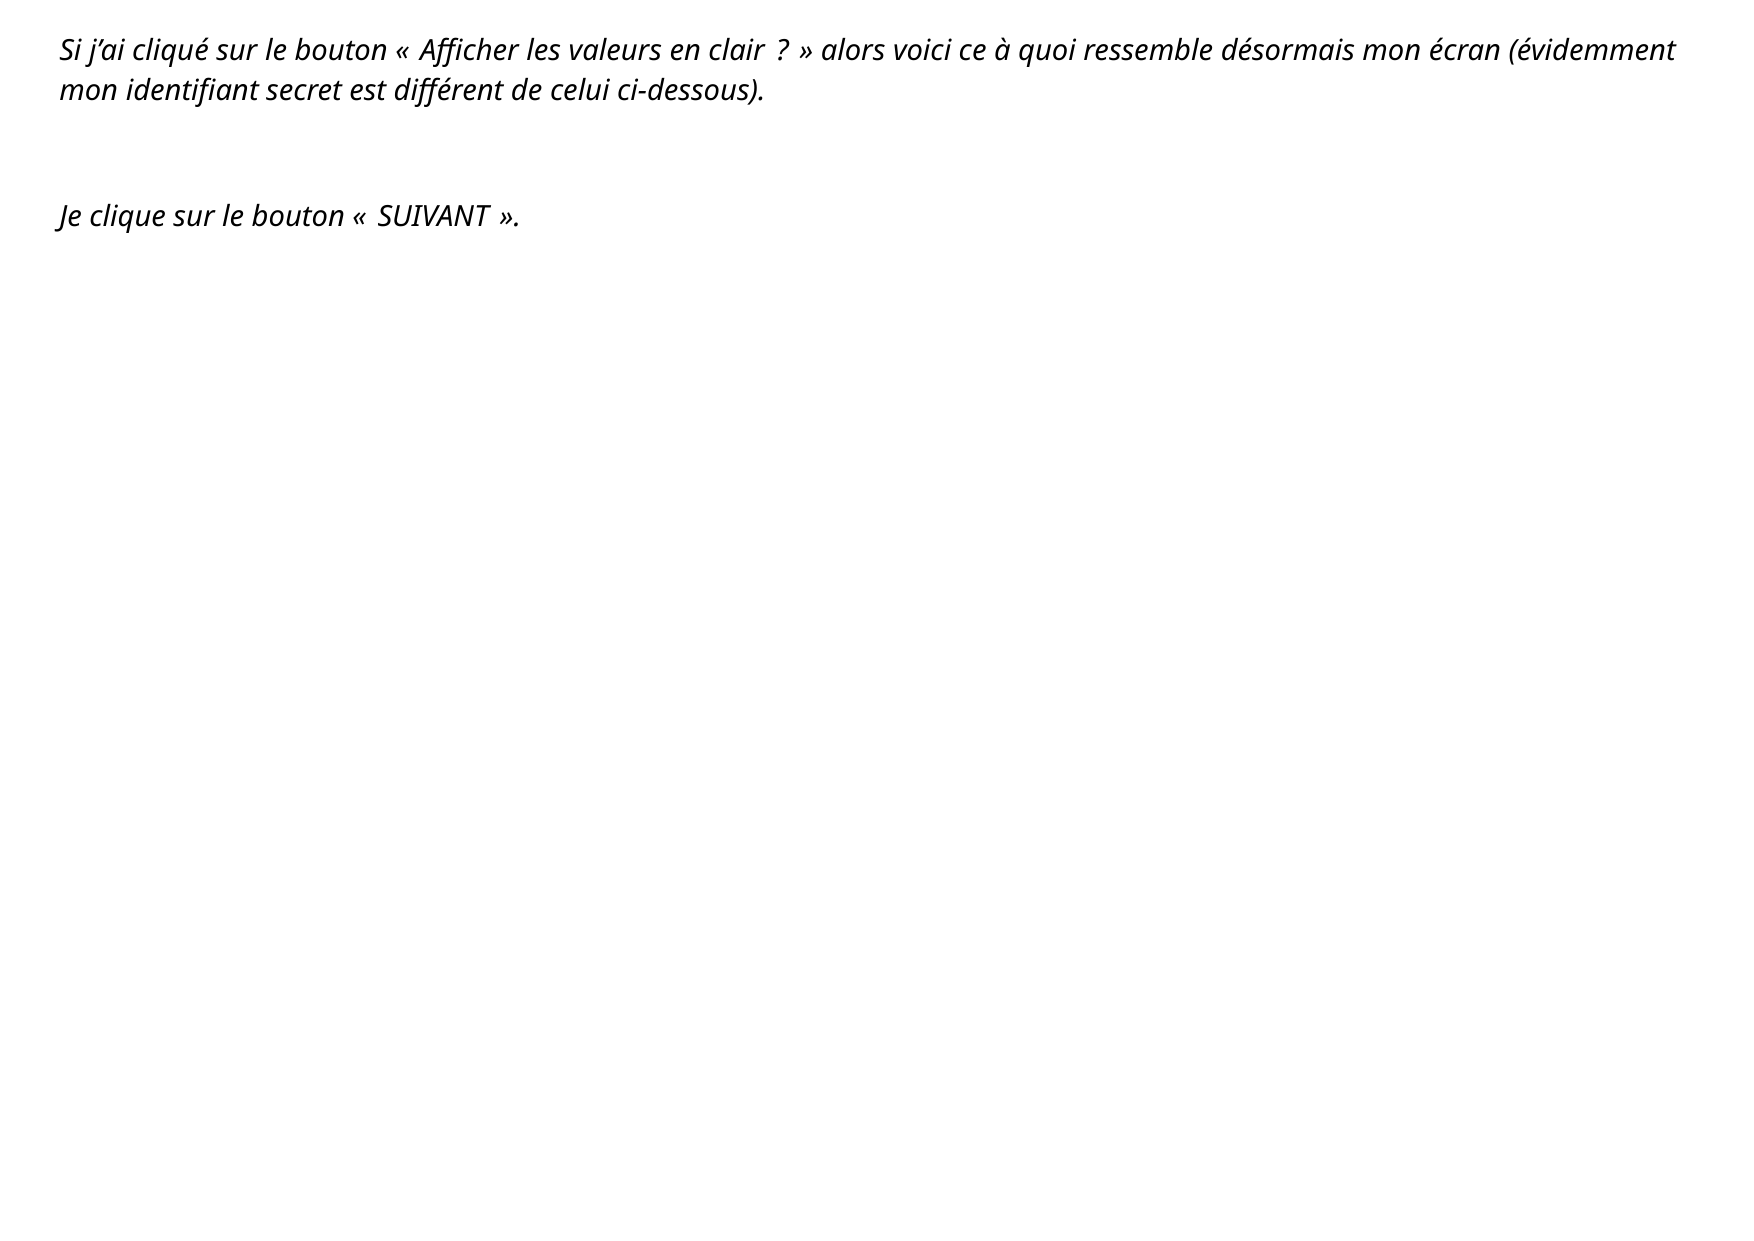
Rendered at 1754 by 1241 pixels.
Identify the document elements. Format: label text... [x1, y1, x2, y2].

text Je clique sur le bouton « SUIVANT ». [59, 195, 1695, 235]
text Si j’ai cliqué sur le bouton « Afficher les valeurs en clair ? » alors voici ce à quoi ressemble désormais mon écran (évidemment mon identifiant secret est différent de celui ci-dessous). [59, 29, 1695, 109]
